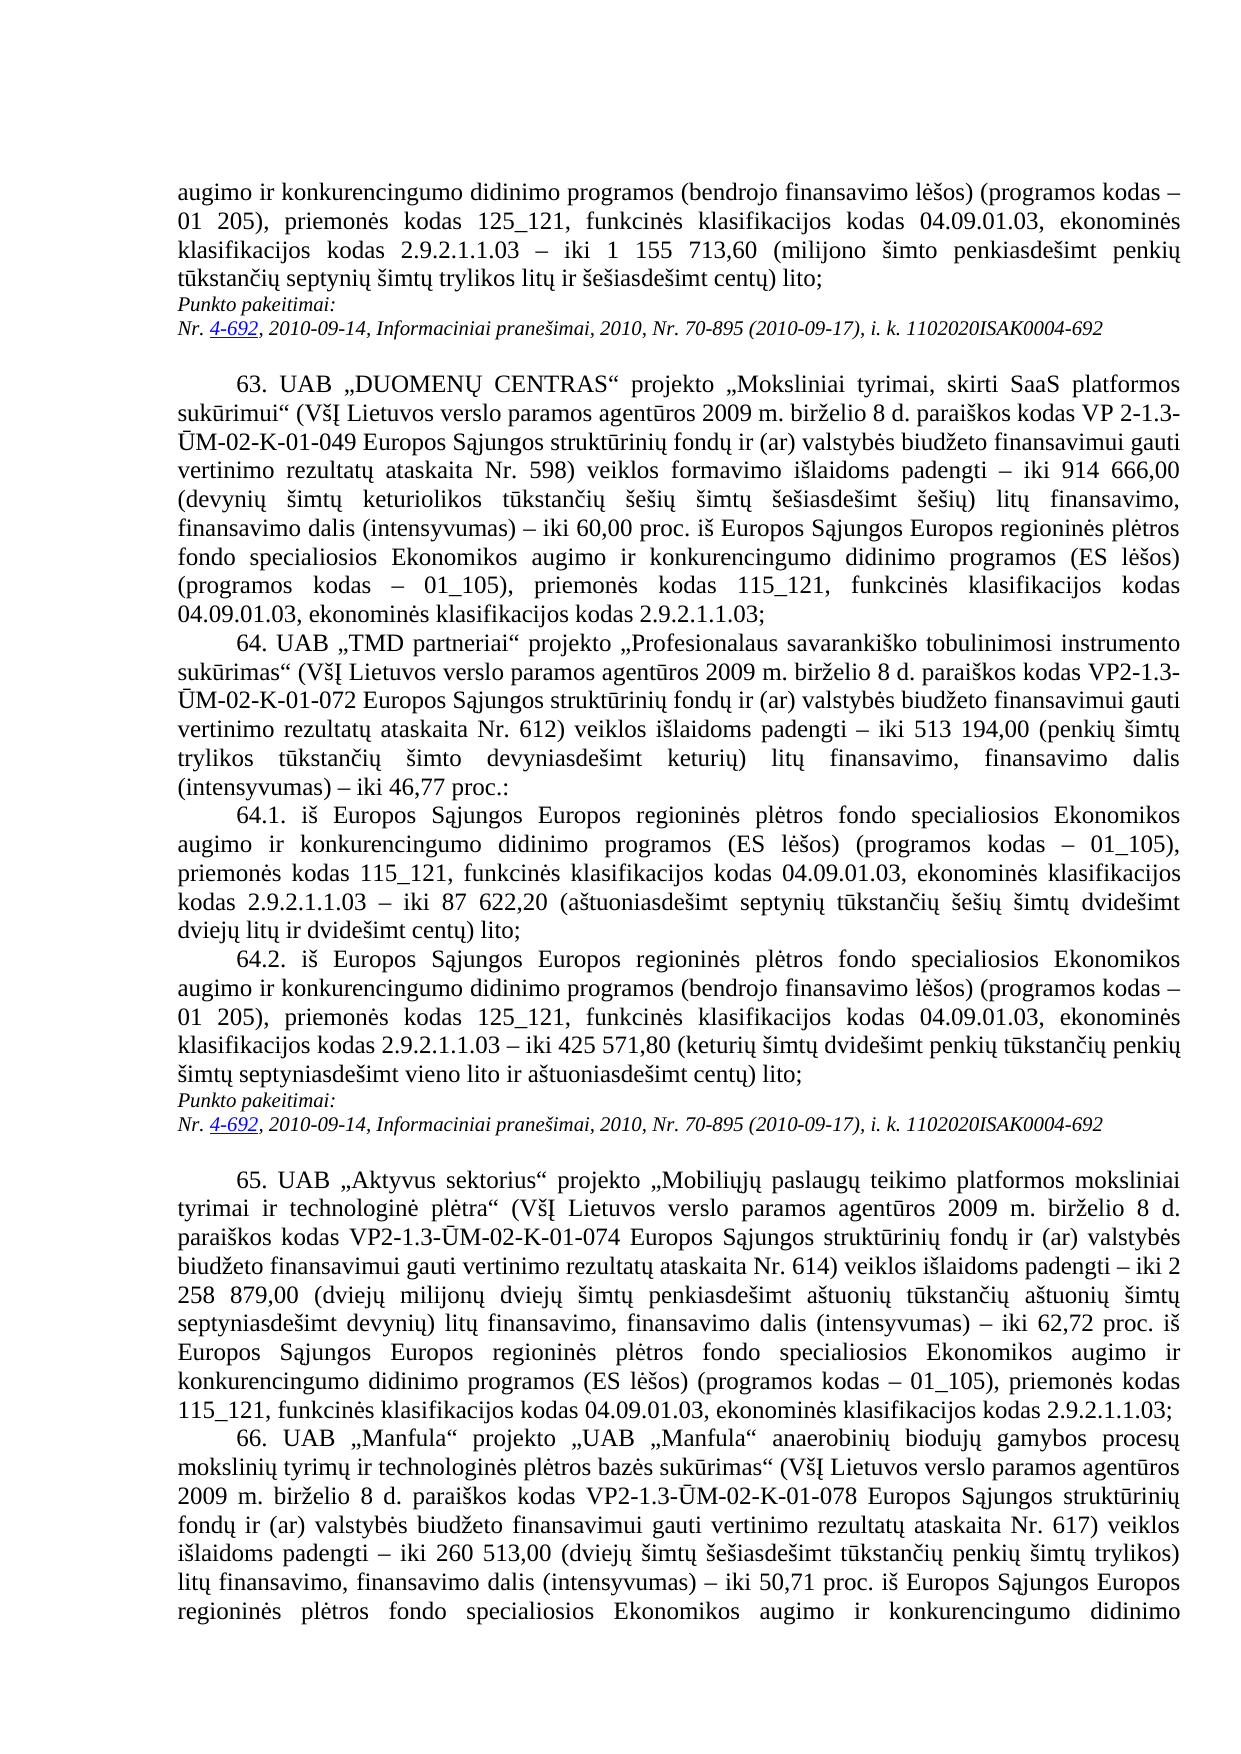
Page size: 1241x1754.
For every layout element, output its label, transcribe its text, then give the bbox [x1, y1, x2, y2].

text Nr. 4-692, 2010-09-14, Informaciniai pranešimai, 2010, Nr. 70-895 (2010-09-17), i. k. 1102020ISAK0004-692 [177, 316, 1181, 340]
text 66. UAB „Manfula“ projekto „UAB „Manfula“ anaerobinių biodujų gamybos procesų mokslinių tyrimų ir technologinės plėtros bazės sukūrimas“ (VšĮ Lietuvos verslo paramos agentūros 2009 m. birželio 8 d. paraiškos kodas VP2-1.3-ŪM-02-K-01-078 Europos Sąjungos struktūrinių fondų ir (ar) valstybės biudžeto finansavimui gauti vertinimo rezultatų ataskaita Nr. 617) veiklos išlaidoms padengti – iki 260 513,00 (dviejų šimtų šešiasdešimt tūkstančių penkių šimtų trylikos) litų finansavimo, finansavimo dalis (intensyvumas) – iki 50,71 proc. iš Europos Sąjungos Europos regioninės plėtros fondo specialiosios Ekonomikos augimo ir konkurencingumo didinimo [177, 1423, 1181, 1625]
text Nr. 4-692, 2010-09-14, Informaciniai pranešimai, 2010, Nr. 70-895 (2010-09-17), i. k. 1102020ISAK0004-692 [177, 1112, 1181, 1136]
text augimo ir konkurencingumo didinimo programos (bendrojo finansavimo lėšos) (programos kodas – 01 205), priemonės kodas 125_121, funkcinės klasifikacijos kodas 04.09.01.03, ekonominės klasifikacijos kodas 2.9.2.1.1.03 – iki 1 155 713,60 (milijono šimto penkiasdešimt penkių tūkstančių septynių šimtų trylikos litų ir šešiasdešimt centų) lito; [177, 177, 1181, 292]
text 63. UAB „DUOMENŲ CENTRAS“ projekto „Moksliniai tyrimai, skirti SaaS platformos sukūrimui“ (VšĮ Lietuvos verslo paramos agentūros 2009 m. birželio 8 d. paraiškos kodas VP 2-1.3-ŪM-02-K-01-049 Europos Sąjungos struktūrinių fondų ir (ar) valstybės biudžeto finansavimui gauti vertinimo rezultatų ataskaita Nr. 598) veiklos formavimo išlaidoms padengti – iki 914 666,00 (devynių šimtų keturiolikos tūkstančių šešių šimtų šešiasdešimt šešių) litų finansavimo, finansavimo dalis (intensyvumas) – iki 60,00 proc. iš Europos Sąjungos Europos regioninės plėtros fondo specialiosios Ekonomikos augimo ir konkurencingumo didinimo programos (ES lėšos) (programos kodas – 01_105), priemonės kodas 115_121, funkcinės klasifikacijos kodas 04.09.01.03, ekonominės klasifikacijos kodas 2.9.2.1.1.03; [177, 369, 1181, 628]
text Punkto pakeitimai: [177, 1088, 1181, 1112]
text 64.2. iš Europos Sąjungos Europos regioninės plėtros fondo specialiosios Ekonomikos augimo ir konkurencingumo didinimo programos (bendrojo finansavimo lėšos) (programos kodas – 01 205), priemonės kodas 125_121, funkcinės klasifikacijos kodas 04.09.01.03, ekonominės klasifikacijos kodas 2.9.2.1.1.03 – iki 425 571,80 (keturių šimtų dvidešimt penkių tūkstančių penkių šimtų septyniasdešimt vieno lito ir aštuoniasdešimt centų) lito; [177, 944, 1181, 1088]
text 64.1. iš Europos Sąjungos Europos regioninės plėtros fondo specialiosios Ekonomikos augimo ir konkurencingumo didinimo programos (ES lėšos) (programos kodas – 01_105), priemonės kodas 115_121, funkcinės klasifikacijos kodas 04.09.01.03, ekonominės klasifikacijos kodas 2.9.2.1.1.03 – iki 87 622,20 (aštuoniasdešimt septynių tūkstančių šešių šimtų dvidešimt dviejų litų ir dvidešimt centų) lito; [177, 800, 1181, 944]
text Punkto pakeitimai: [177, 292, 1181, 316]
text 64. UAB „TMD partneriai“ projekto „Profesionalaus savarankiško tobulinimosi instrumento sukūrimas“ (VšĮ Lietuvos verslo paramos agentūros 2009 m. birželio 8 d. paraiškos kodas VP2-1.3-ŪM-02-K-01-072 Europos Sąjungos struktūrinių fondų ir (ar) valstybės biudžeto finansavimui gauti vertinimo rezultatų ataskaita Nr. 612) veiklos išlaidoms padengti – iki 513 194,00 (penkių šimtų trylikos tūkstančių šimto devyniasdešimt keturių) litų finansavimo, finansavimo dalis (intensyvumas) – iki 46,77 proc.: [177, 628, 1181, 800]
text 65. UAB „Aktyvus sektorius“ projekto „Mobiliųjų paslaugų teikimo platformos moksliniai tyrimai ir technologinė plėtra“ (VšĮ Lietuvos verslo paramos agentūros 2009 m. birželio 8 d. paraiškos kodas VP2-1.3-ŪM-02-K-01-074 Europos Sąjungos struktūrinių fondų ir (ar) valstybės biudžeto finansavimui gauti vertinimo rezultatų ataskaita Nr. 614) veiklos išlaidoms padengti – iki 2 258 879,00 (dviejų milijonų dviejų šimtų penkiasdešimt aštuonių tūkstančių aštuonių šimtų septyniasdešimt devynių) litų finansavimo, finansavimo dalis (intensyvumas) – iki 62,72 proc. iš Europos Sąjungos Europos regioninės plėtros fondo specialiosios Ekonomikos augimo ir konkurencingumo didinimo programos (ES lėšos) (programos kodas – 01_105), priemonės kodas 115_121, funkcinės klasifikacijos kodas 04.09.01.03, ekonominės klasifikacijos kodas 2.9.2.1.1.03; [177, 1165, 1181, 1423]
